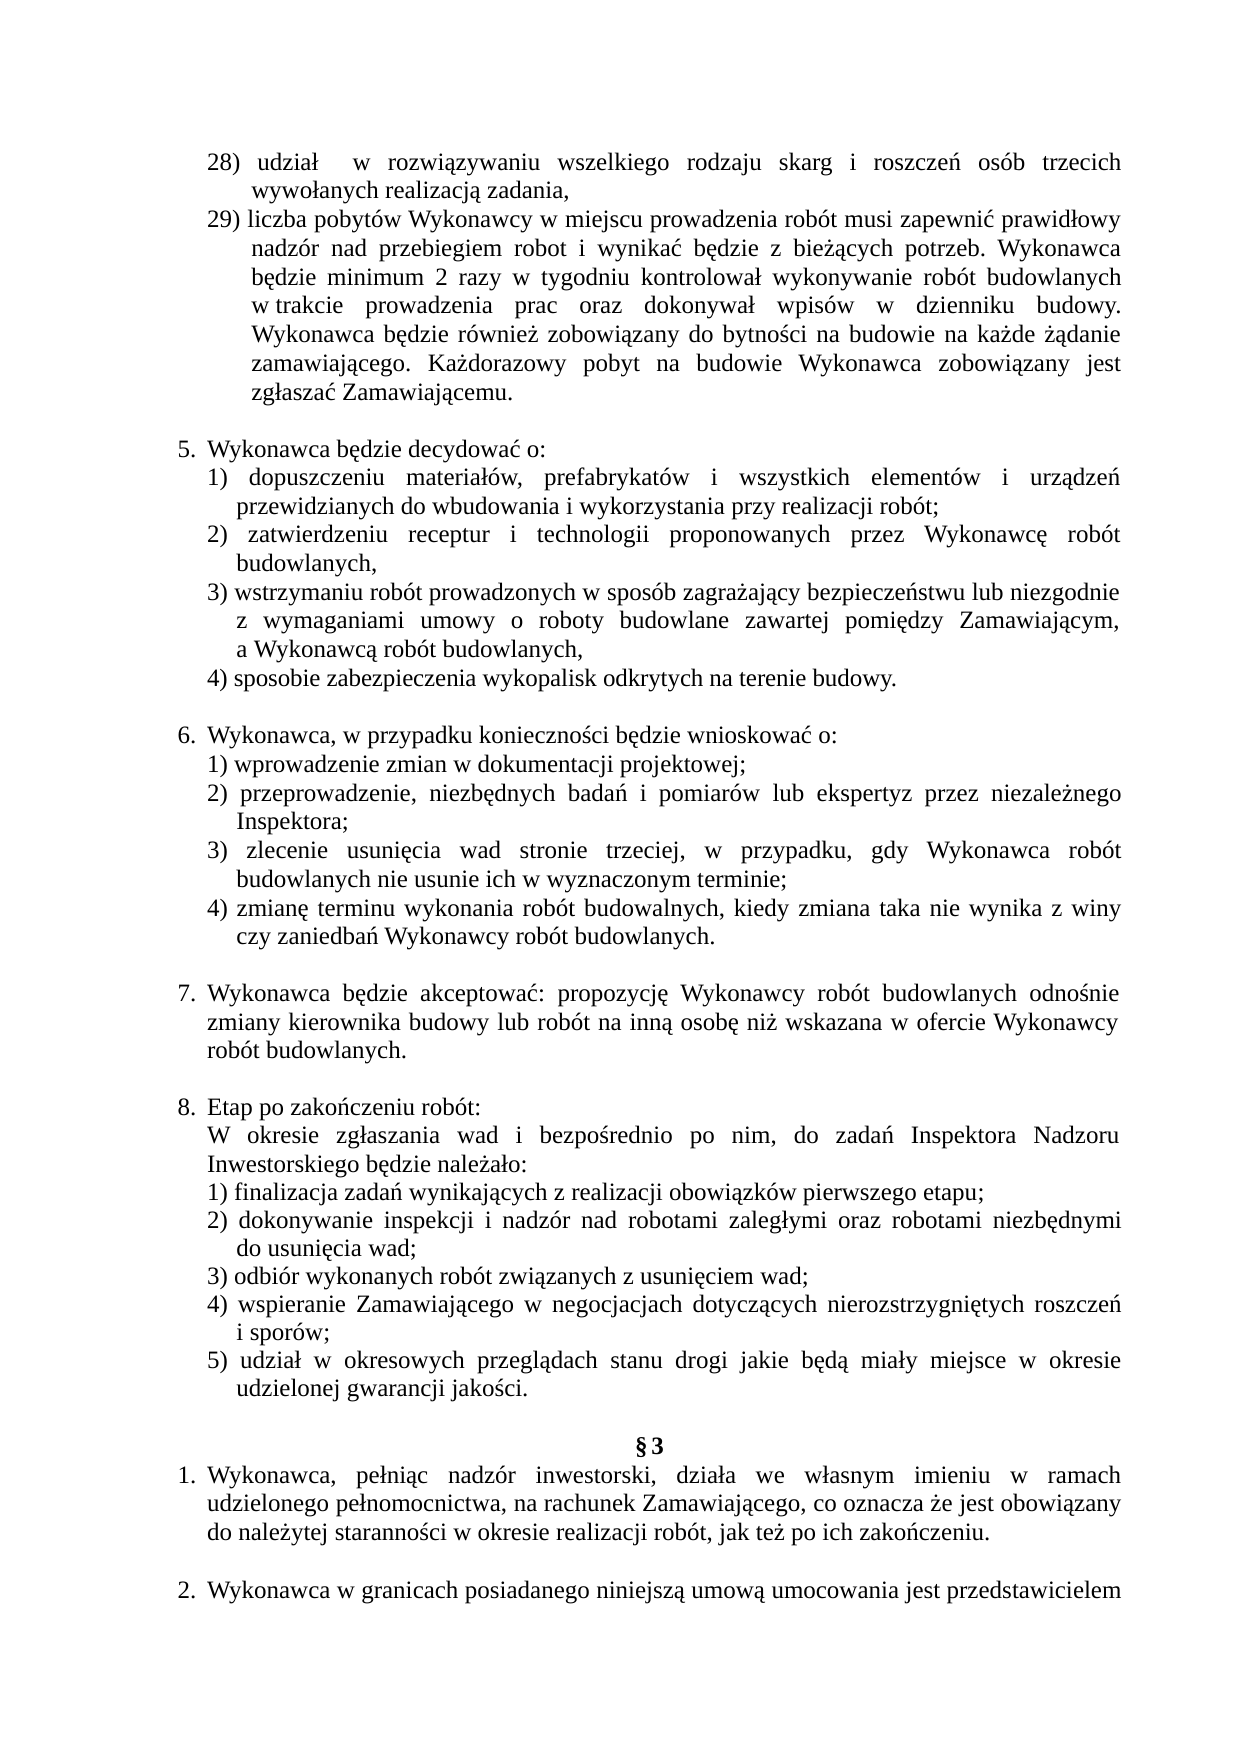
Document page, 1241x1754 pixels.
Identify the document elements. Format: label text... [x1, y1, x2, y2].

text 1) dopuszczeniu materiałów, prefabrykatów i wszystkich elementów i urządzeń przewidzianych do wbudowania i wykorzystania przy realizacji robót; [207, 463, 1121, 520]
list Wykonawca, w przypadku konieczności będzie wnioskować o: [177, 720, 1119, 749]
text 3) zlecenie usunięcia wad stronie trzeciej, w przypadku, gdy Wykonawca robót budowlanych nie usunie ich w wyznaczonym terminie; [207, 835, 1122, 893]
list Etap po zakończeniu robót: [177, 1093, 1119, 1122]
text W okresie zgłaszania wad i bezpośrednio po nim, do zadań Inspektora Nadzoru Inwestorskiego będzie należało: [207, 1122, 1120, 1178]
list Wykonawca w granicach posiadanego niniejszą umową umocowania jest przedstawicielem [177, 1575, 1122, 1603]
text 2) dokonywanie inspekcji i nadzór nad robotami zaległymi oraz robotami niezbędnymi do usunięcia wad; [207, 1206, 1122, 1262]
text 4) zmianę terminu wykonania robót budowalnych, kiedy zmiana taka nie wynika z winy czy zaniedbań Wykonawcy robót budowlanych. [207, 893, 1122, 950]
list Wykonawca będzie akceptować: propozycję Wykonawcy robót budowlanych odnośnie zmiany kierownika budowy lub robót na inną osobę niż wskazana w ofercie Wykonawcy robót budowlanych. [177, 979, 1119, 1064]
text 4) wspieranie Zamawiającego w negocjacjach dotyczących nierozstrzygniętych roszczeń i sporów; [207, 1290, 1122, 1346]
text 29) liczba pobytów Wykonawcy w miejscu prowadzenia robót musi zapewnić prawidłowy nadzór nad przebiegiem robot i wynikać będzie z bieżących potrzeb. Wykonawca będzie minimum 2 razy w tygodniu kontrolował wykonywanie robót budowlanych w trakcie prowadzenia prac oraz dokonywał wpisów w dzienniku budowy. Wykonawca będzie również zobowiązany do bytności na budowie na każde żądanie zamawiającego. Każdorazowy pobyt na budowie Wykonawca zobowiązany jest zgłaszać Zamawiającemu. [207, 204, 1122, 406]
text 3) odbiór wykonanych robót związanych z usunięciem wad; [207, 1262, 1122, 1290]
list Wykonawca będzie decydować o: [177, 434, 1119, 463]
text 2) zatwierdzeniu receptur i technologii proponowanych przez Wykonawcę robót budowlanych, [207, 520, 1121, 577]
text 5) udział w okresowych przeglądach stanu drogi jakie będą miały miejsce w okresie udzielonej gwarancji jakości. [207, 1346, 1122, 1402]
text 1) finalizacja zadań wynikających z realizacji obowiązków pierwszego etapu; [207, 1178, 1122, 1206]
text 4) sposobie zabezpieczenia wykopalisk odkrytych na terenie budowy. [207, 663, 1122, 692]
list Wykonawca, pełniąc nadzór inwestorski, działa we własnym imieniu w ramach udzielonego pełnomocnictwa, na rachunek Zamawiającego, co oznacza że jest obowiązany do należytej staranności w okresie realizacji robót, jak też po ich zakończeniu. [177, 1460, 1122, 1546]
text 2) przeprowadzenie, niezbędnych badań i pomiarów lub ekspertyz przez niezależnego Inspektora; [207, 778, 1122, 835]
text § 3 [177, 1431, 1122, 1460]
text 3) wstrzymaniu robót prowadzonych w sposób zagrażający bezpieczeństwu lub niezgodnie z wymaganiami umowy o roboty budowlane zawartej pomiędzy Zamawiającym, a Wykonawcą robót budowlanych, [207, 578, 1120, 663]
text 1) wprowadzenie zmian w dokumentacji projektowej; [207, 749, 1122, 778]
text 28) udział w rozwiązywaniu wszelkiego rodzaju skarg i roszczeń osób trzecich wywołanych realizacją zadania, [207, 147, 1122, 204]
